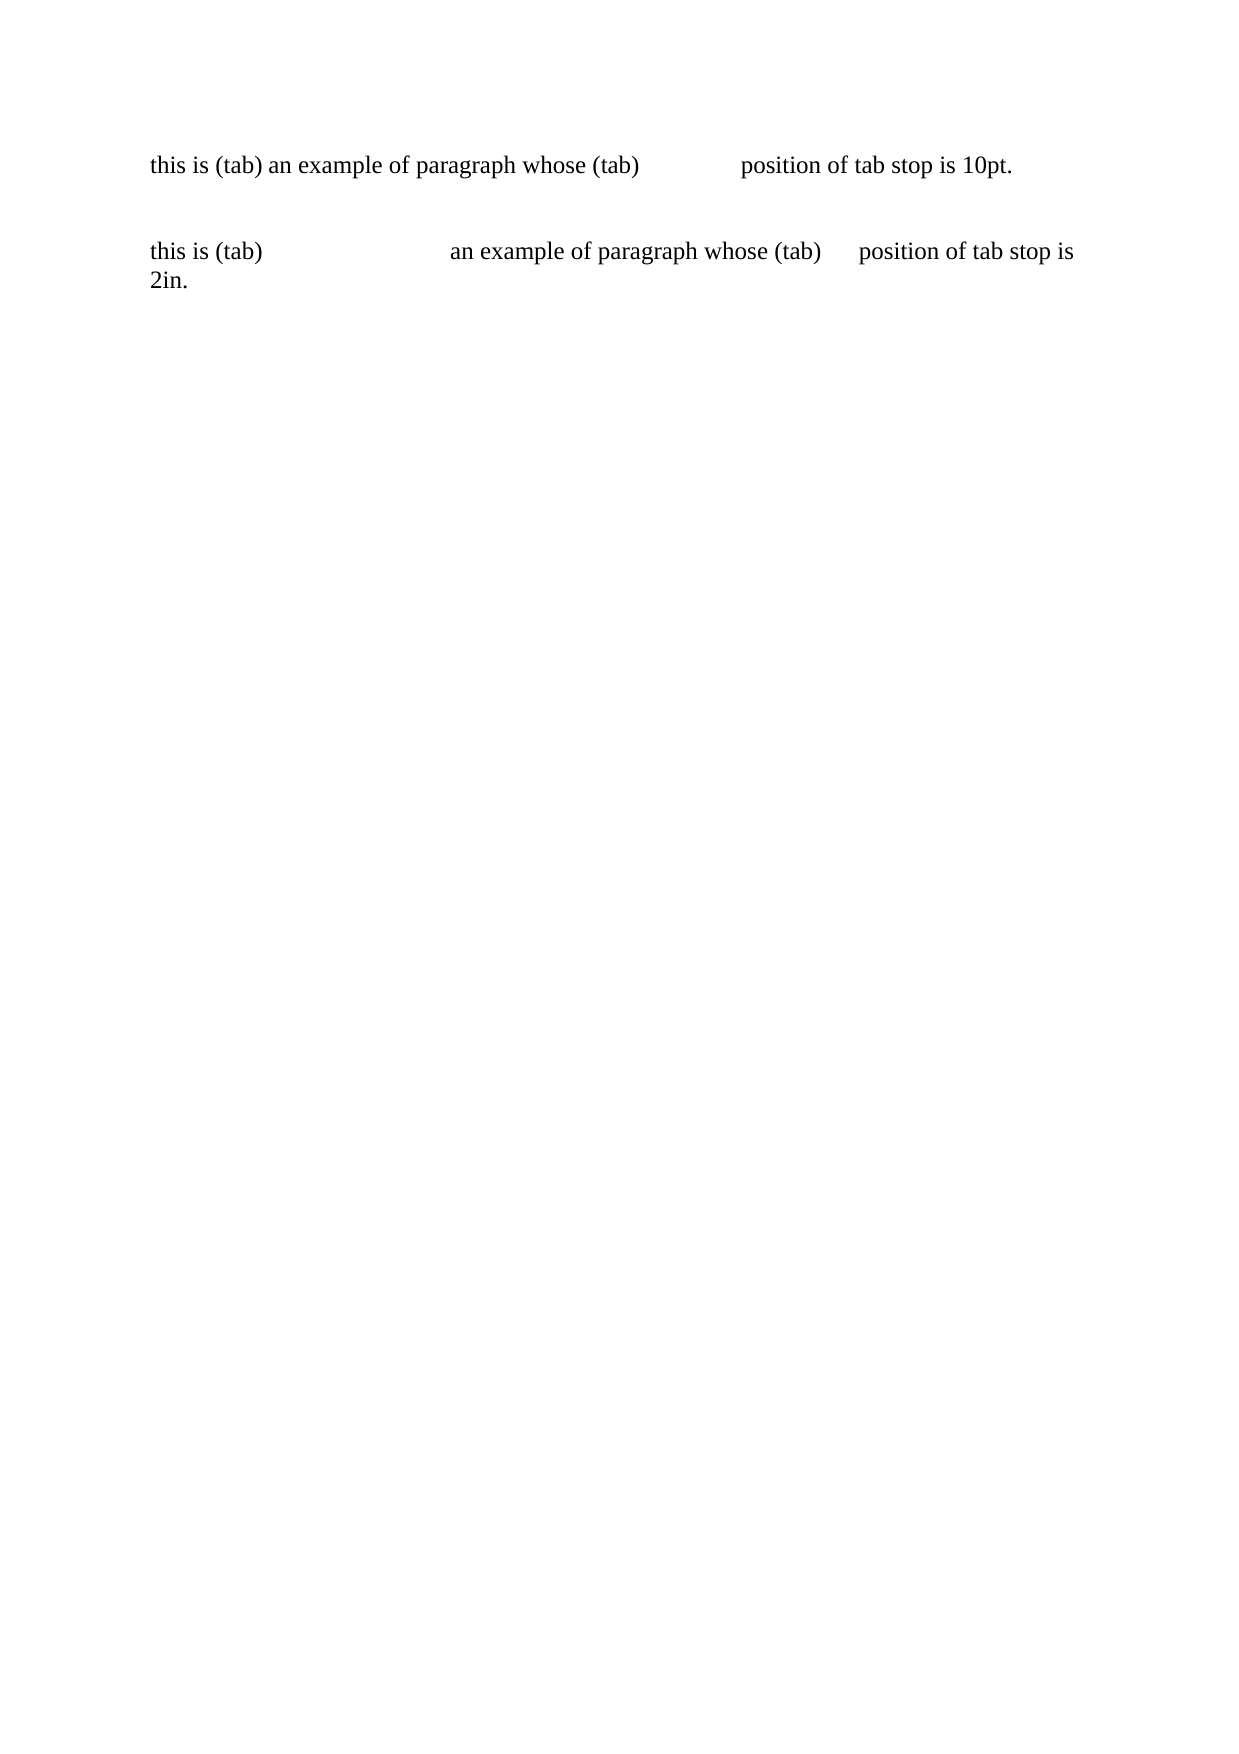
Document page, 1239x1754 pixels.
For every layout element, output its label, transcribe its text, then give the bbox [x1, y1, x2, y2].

text this is (tab) an example of paragraph whose (tab) position of tab stop is 2in. [150, 236, 1089, 294]
text this is (tab) an example of paragraph whose (tab) position of tab stop is 10pt. [150, 150, 1089, 179]
